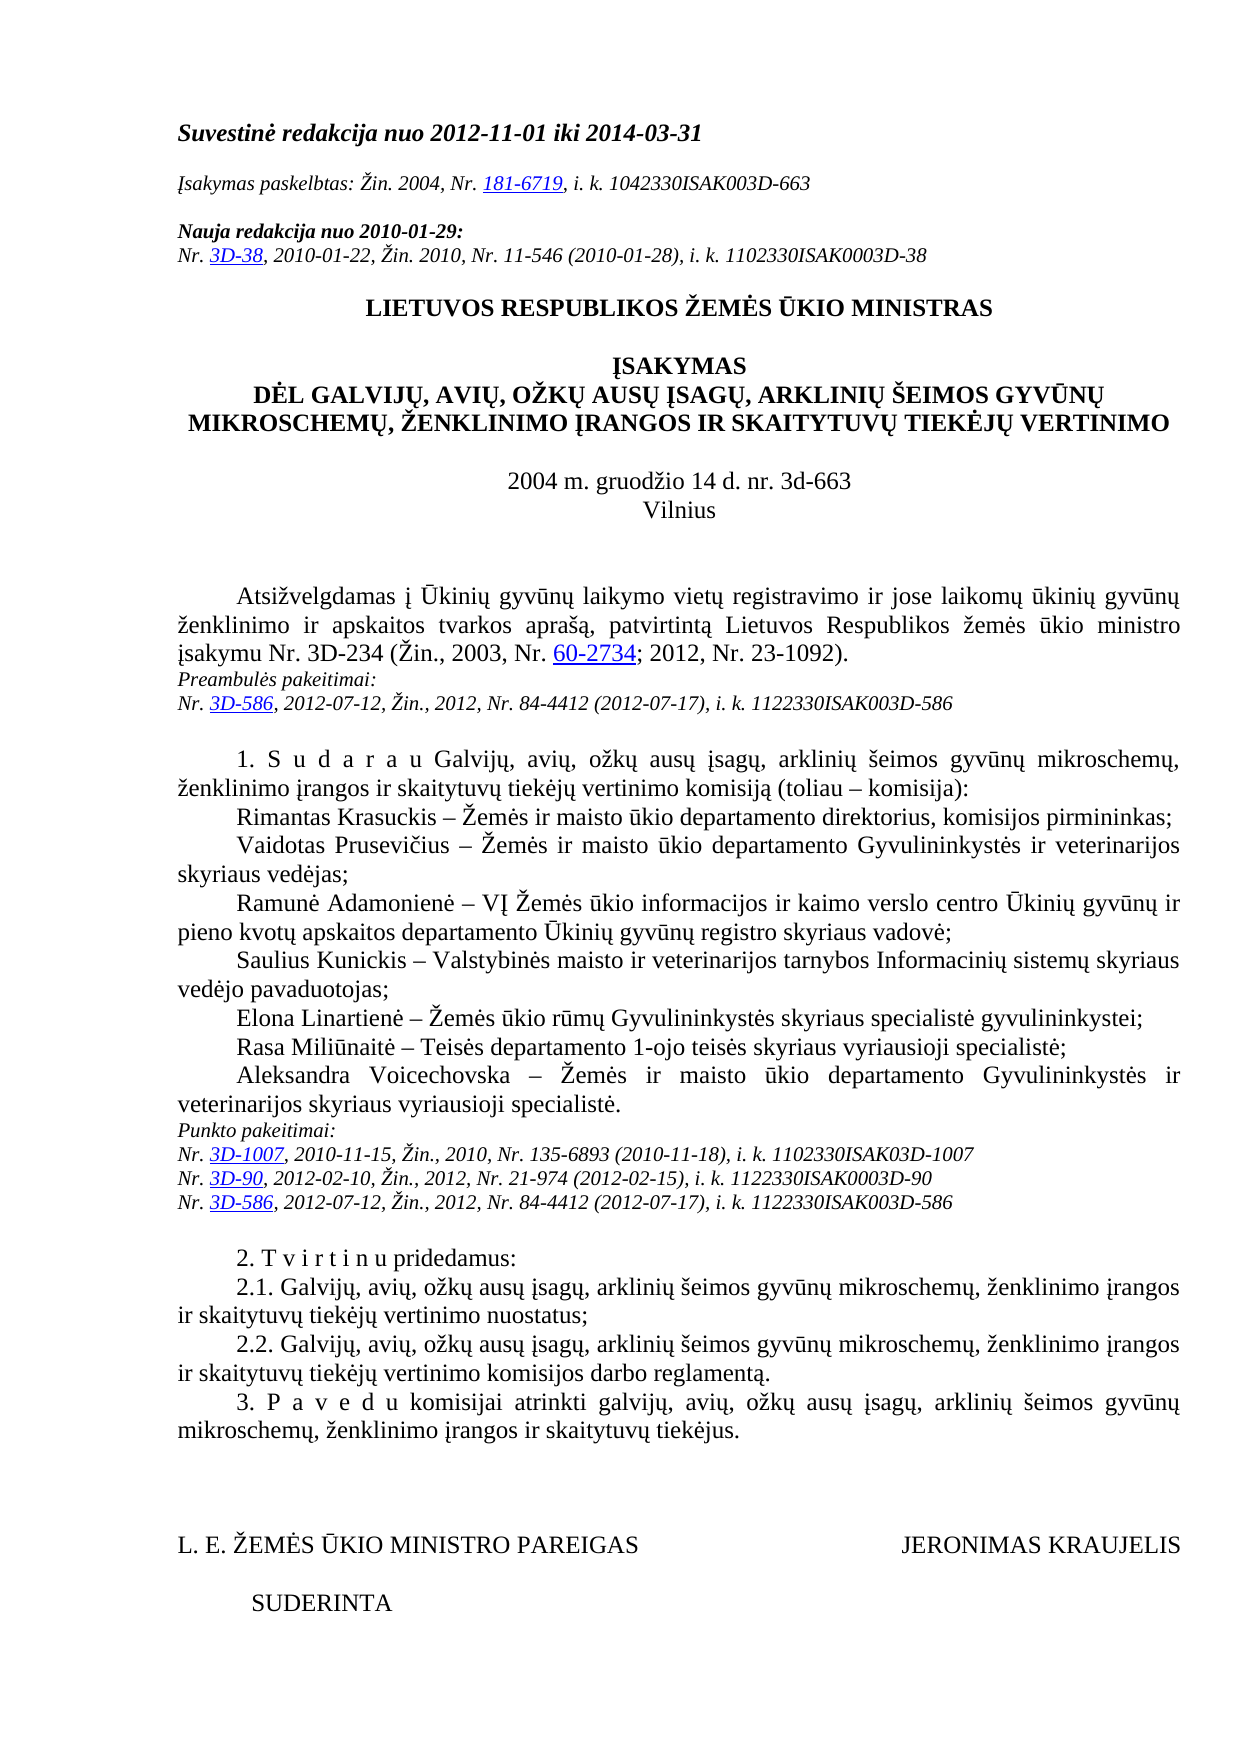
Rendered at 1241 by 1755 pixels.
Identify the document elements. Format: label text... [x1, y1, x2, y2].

text Nr. 3D-90, 2012-02-10, Žin., 2012, Nr. 21-974 (2012-02-15), i. k. 1122330ISAK0003D-90 [177, 1166, 1181, 1190]
text 2.2. Galvijų, avių, ožkų ausų įsagų, arklinių šeimos gyvūnų mikroschemų, ženklinimo įrangos ir skaitytuvų tiekėjų vertinimo komisijos darbo reglamentą. [177, 1329, 1181, 1387]
text Ramunė Adamonienė – VĮ Žemės ūkio informacijos ir kaimo verslo centro Ūkinių gyvūnų ir pieno kvotų apskaitos departamento Ūkinių gyvūnų registro skyriaus vadovė; [177, 888, 1181, 945]
text ĮSAKYMAS [177, 351, 1181, 380]
text Aleksandra Voicechovska – Žemės ir maisto ūkio departamento Gyvulininkystės ir veterinarijos skyriaus vyriausioji specialistė. [177, 1060, 1181, 1118]
text Rasa Miliūnaitė – Teisės departamento 1-ojo teisės skyriaus vyriausioji specialistė; [177, 1032, 1181, 1060]
text SUDERINTA [177, 1588, 1181, 1617]
text Elona Linartienė – Žemės ūkio rūmų Gyvulininkystės skyriaus specialistė gyvulininkystei; [177, 1003, 1181, 1032]
text 2.1. Galvijų, avių, ožkų ausų įsagų, arklinių šeimos gyvūnų mikroschemų, ženklinimo įrangos ir skaitytuvų tiekėjų vertinimo nuostatus; [177, 1272, 1181, 1329]
text Atsižvelgdamas į Ūkinių gyvūnų laikymo vietų registravimo ir jose laikomų ūkinių gyvūnų ženklinimo ir apskaitos tvarkos aprašą, patvirtintą Lietuvos Respublikos žemės ūkio ministro įsakymu Nr. 3D-234 (Žin., 2003, Nr. 60-2734; 2012, Nr. 23-1092). [177, 581, 1181, 667]
text 1. S u d a r a u Galvijų, avių, ožkų ausų įsagų, arklinių šeimos gyvūnų mikroschemų, ženklinimo įrangos ir skaitytuvų tiekėjų vertinimo komisiją (toliau – komisija): [177, 744, 1181, 802]
text Rimantas Krasuckis – Žemės ir maisto ūkio departamento direktorius, komisijos pirmininkas; [177, 802, 1181, 830]
text Nr. 3D-1007, 2010-11-15, Žin., 2010, Nr. 135-6893 (2010-11-18), i. k. 1102330ISAK03D-1007 [177, 1142, 1181, 1166]
text Nauja redakcija nuo 2010-01-29: [177, 219, 1181, 243]
text Punkto pakeitimai: [177, 1118, 1181, 1142]
text Vilnius [177, 495, 1181, 523]
text Suvestinė redakcija nuo 2012-11-01 iki 2014-03-31 [177, 118, 1181, 147]
text Preambulės pakeitimai: [177, 667, 1181, 691]
text 2004 m. gruodžio 14 d. nr. 3d-663 [177, 466, 1181, 495]
text DĖL GALVIJŲ, AVIŲ, OŽKŲ AUSŲ ĮSAGŲ, ARKLINIŲ ŠEIMOS GYVŪNŲ MIKROSCHEMŲ, ŽENKLINIMO ĮRANGOS IR SKAITYTUVŲ TIEKĖJŲ VERTINIMO [177, 380, 1181, 437]
text Vaidotas Prusevičius – Žemės ir maisto ūkio departamento Gyvulininkystės ir veterinarijos skyriaus vedėjas; [177, 830, 1181, 888]
text Nr. 3D-38, 2010-01-22, Žin. 2010, Nr. 11-546 (2010-01-28), i. k. 1102330ISAK0003D-38 [177, 243, 1181, 267]
text L. E. ŽEMĖS ŪKIO MINISTRO PAREIGAS JERONIMAS KRAUJELIS [177, 1530, 1181, 1559]
text 2. T v i r t i n u pridedamus: [177, 1243, 1181, 1272]
text 3. P a v e d u komisijai atrinkti galvijų, avių, ožkų ausų įsagų, arklinių šeimos gyvūnų mikroschemų, ženklinimo įrangos ir skaitytuvų tiekėjus. [177, 1387, 1181, 1444]
text LIETUVOS RESPUBLIKOS ŽEMĖS ŪKIO MINISTRAS [177, 293, 1181, 322]
text Nr. 3D-586, 2012-07-12, Žin., 2012, Nr. 84-4412 (2012-07-17), i. k. 1122330ISAK003D-586 [177, 691, 1181, 715]
text Įsakymas paskelbtas: Žin. 2004, Nr. 181-6719, i. k. 1042330ISAK003D-663 [177, 171, 1181, 195]
text Saulius Kunickis – Valstybinės maisto ir veterinarijos tarnybos Informacinių sistemų skyriaus vedėjo pavaduotojas; [177, 945, 1181, 1003]
text Nr. 3D-586, 2012-07-12, Žin., 2012, Nr. 84-4412 (2012-07-17), i. k. 1122330ISAK003D-586 [177, 1190, 1181, 1214]
